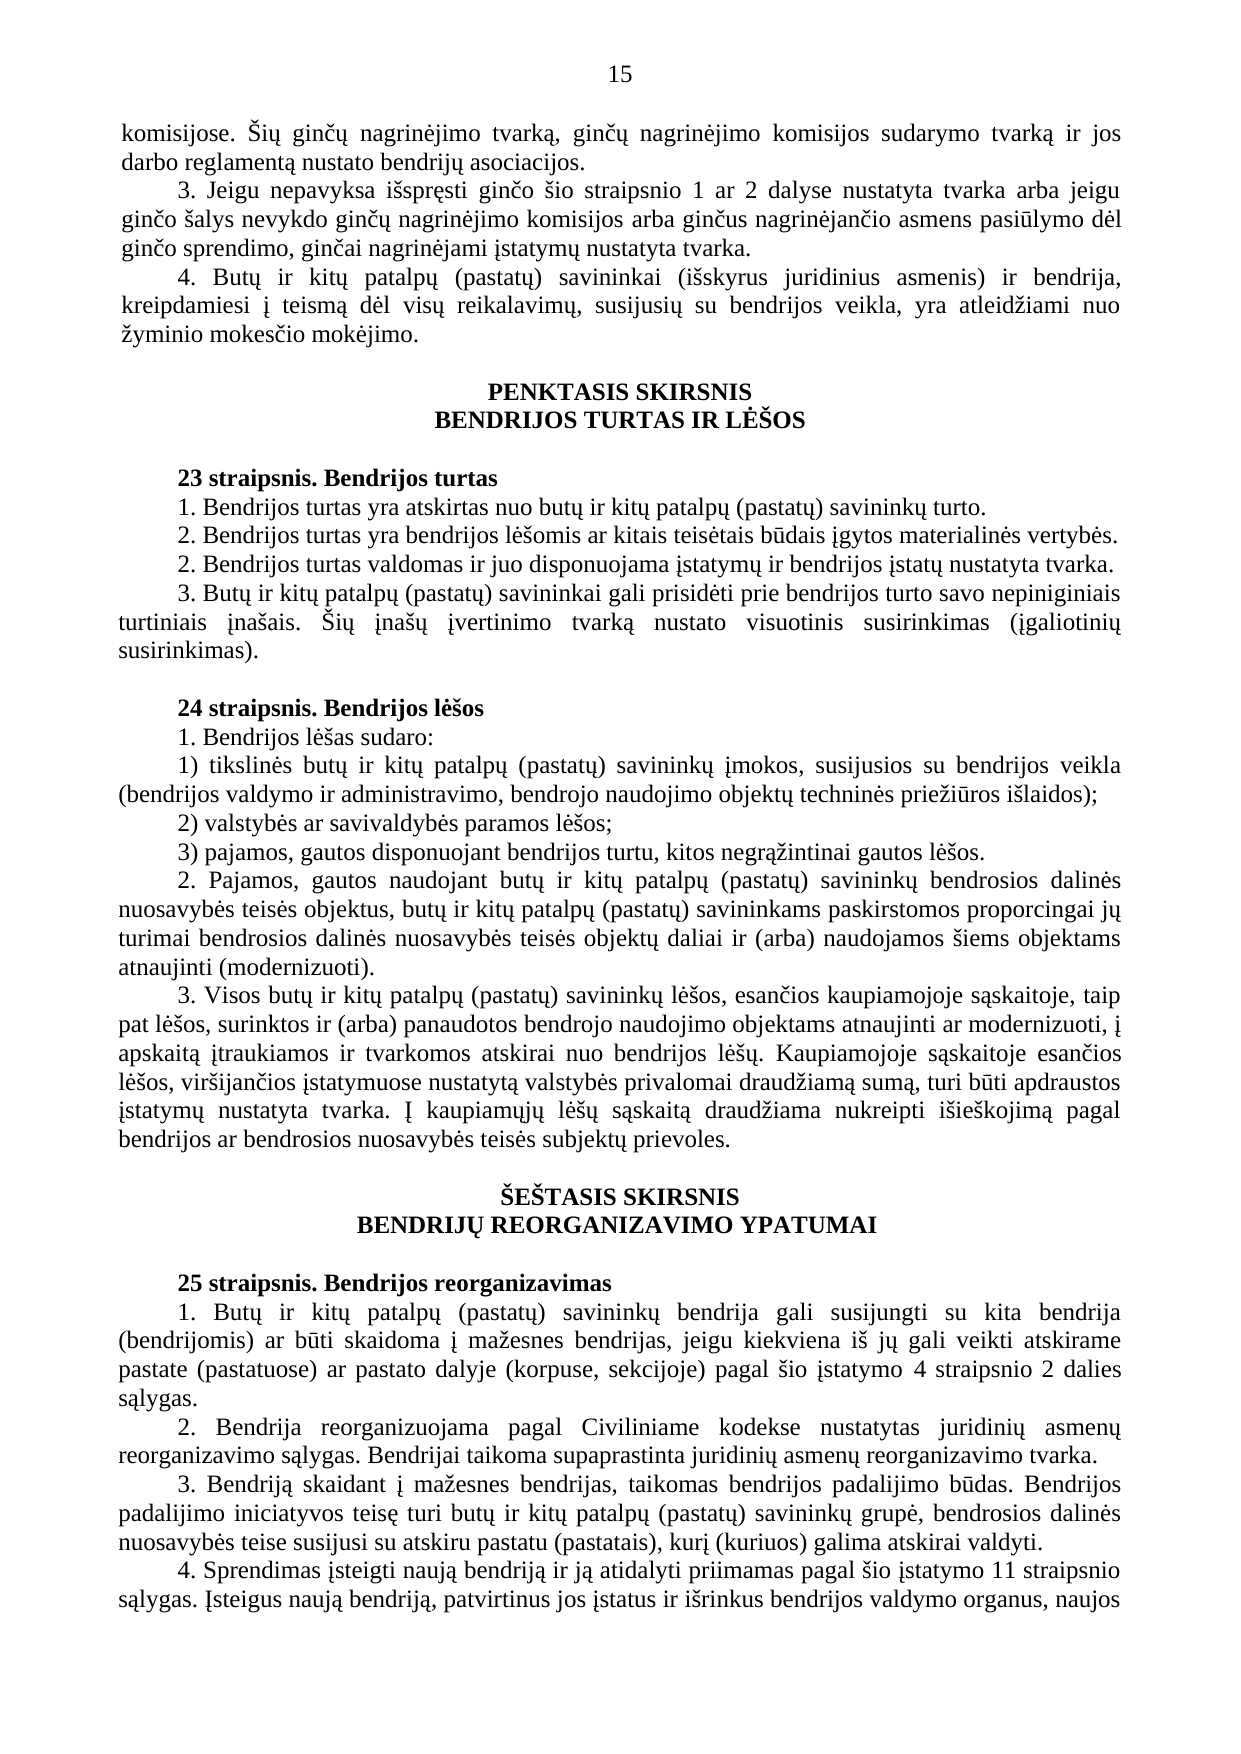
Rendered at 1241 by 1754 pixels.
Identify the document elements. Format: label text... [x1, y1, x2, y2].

text komisijose. Šių ginčų nagrinėjimo tvarką, ginčų nagrinėjimo komisijos sudarymo tvarką ir jos darbo reglamentą nustato bendrijų asociacijos. [121, 118, 1122, 176]
text 2. Bendrijos turtas valdomas ir juo disponuojama įstatymų ir bendrijos įstatų nustatyta tvarka. [118, 549, 1122, 578]
text 24 straipsnis. Bendrijos lėšos [118, 693, 1122, 722]
text 3. Visos butų ir kitų patalpų (pastatų) savininkų lėšos, esančios kaupiamojoje sąskaitoje, taip pat lėšos, surinktos ir (arba) panaudotos bendrojo naudojimo objektams atnaujinti ar modernizuoti, į apskaitą įtraukiamos ir tvarkomos atskirai nuo bendrijos lėšų. Kaupiamojoje sąskaitoje esančios lėšos, viršijančios įstatymuose nustatytą valstybės privalomai draudžiamą sumą, turi būti apdraustos įstatymų nustatyta tvarka. Į kaupiamųjų lėšų sąskaitą draudžiama nukreipti išieškojimą pagal bendrijos ar bendrosios nuosavybės teisės subjektų prievoles. [118, 981, 1122, 1153]
text 3. Butų ir kitų patalpų (pastatų) savininkai gali prisidėti prie bendrijos turto savo nepiniginiais turtiniais įnašais. Šių įnašų įvertinimo tvarką nustato visuotinis susirinkimas (įgaliotinių susirinkimas). [118, 578, 1122, 664]
text 1) tikslinės butų ir kitų patalpų (pastatų) savininkų įmokos, susijusios su bendrijos veikla (bendrijos valdymo ir administravimo, bendrojo naudojimo objektų techninės priežiūros išlaidos); [118, 751, 1122, 808]
text 2. Bendrija reorganizuojama pagal Civiliniame kodekse nustatytas juridinių asmenų reorganizavimo sąlygas. Bendrijai taikoma supaprastinta juridinių asmenų reorganizavimo tvarka. [118, 1412, 1122, 1469]
text BENDRIJOS TURTAS IR LĖŠOS [118, 406, 1122, 434]
text ŠEŠTASIS SKIRSNIS [118, 1182, 1122, 1211]
text 3. Jeigu nepavyksa išspręsti ginčo šio straipsnio 1 ar 2 dalyse nustatyta tvarka arba jeigu ginčo šalys nevykdo ginčų nagrinėjimo komisijos arba ginčus nagrinėjančio asmens pasiūlymo dėl ginčo sprendimo, ginčai nagrinėjami įstatymų nustatyta tvarka. [121, 176, 1122, 262]
text 1. Bendrijos lėšas sudaro: [118, 722, 1122, 751]
text 1. Butų ir kitų patalpų (pastatų) savininkų bendrija gali susijungti su kita bendrija (bendrijomis) ar būti skaidoma į mažesnes bendrijas, jeigu kiekviena iš jų gali veikti atskirame pastate (pastatuose) ar pastato dalyje (korpuse, sekcijoje) pagal šio įstatymo 4 straipsnio 2 dalies sąlygas. [118, 1297, 1122, 1412]
text 23 straipsnis. Bendrijos turtas [118, 463, 1122, 492]
text 3. Bendriją skaidant į mažesnes bendrijas, taikomas bendrijos padalijimo būdas. Bendrijos padalijimo iniciatyvos teisę turi butų ir kitų patalpų (pastatų) savininkų grupė, bendrosios dalinės nuosavybės teise susijusi su atskiru pastatu (pastatais), kurį (kuriuos) galima atskirai valdyti. [118, 1469, 1122, 1556]
text 3) pajamos, gautos disponuojant bendrijos turtu, kitos negrąžintinai gautos lėšos. [118, 837, 1122, 866]
text 4. Sprendimas įsteigti naują bendriją ir ją atidalyti priimamas pagal šio įstatymo 11 straipsnio sąlygas. Įsteigus naują bendriją, patvirtinus jos įstatus ir išrinkus bendrijos valdymo organus, naujos [118, 1556, 1122, 1613]
text PENKTASIS SKIRSNIS [118, 377, 1122, 406]
text 1. Bendrijos turtas yra atskirtas nuo butų ir kitų patalpų (pastatų) savininkų turto. [118, 492, 1122, 521]
text 2) valstybės ar savivaldybės paramos lėšos; [118, 808, 1122, 837]
text 2. Pajamos, gautos naudojant butų ir kitų patalpų (pastatų) savininkų bendrosios dalinės nuosavybės teisės objektus, butų ir kitų patalpų (pastatų) savininkams paskirstomos proporcingai jų turimai bendrosios dalinės nuosavybės teisės objektų daliai ir (arba) naudojamos šiems objektams atnaujinti (modernizuoti). [118, 866, 1122, 981]
text 25 straipsnis. Bendrijos reorganizavimas [118, 1268, 1122, 1297]
text 4. Butų ir kitų patalpų (pastatų) savininkai (išskyrus juridinius asmenis) ir bendrija, kreipdamiesi į teismą dėl visų reikalavimų, susijusių su bendrijos veikla, yra atleidžiami nuo žyminio mokesčio mokėjimo. [121, 262, 1122, 348]
text 2. Bendrijos turtas yra bendrijos lėšomis ar kitais teisėtais būdais įgytos materialinės vertybės. [118, 521, 1122, 549]
text BENDRIJŲ REORGANIZAVIMO YPATUMAI [118, 1211, 1122, 1239]
